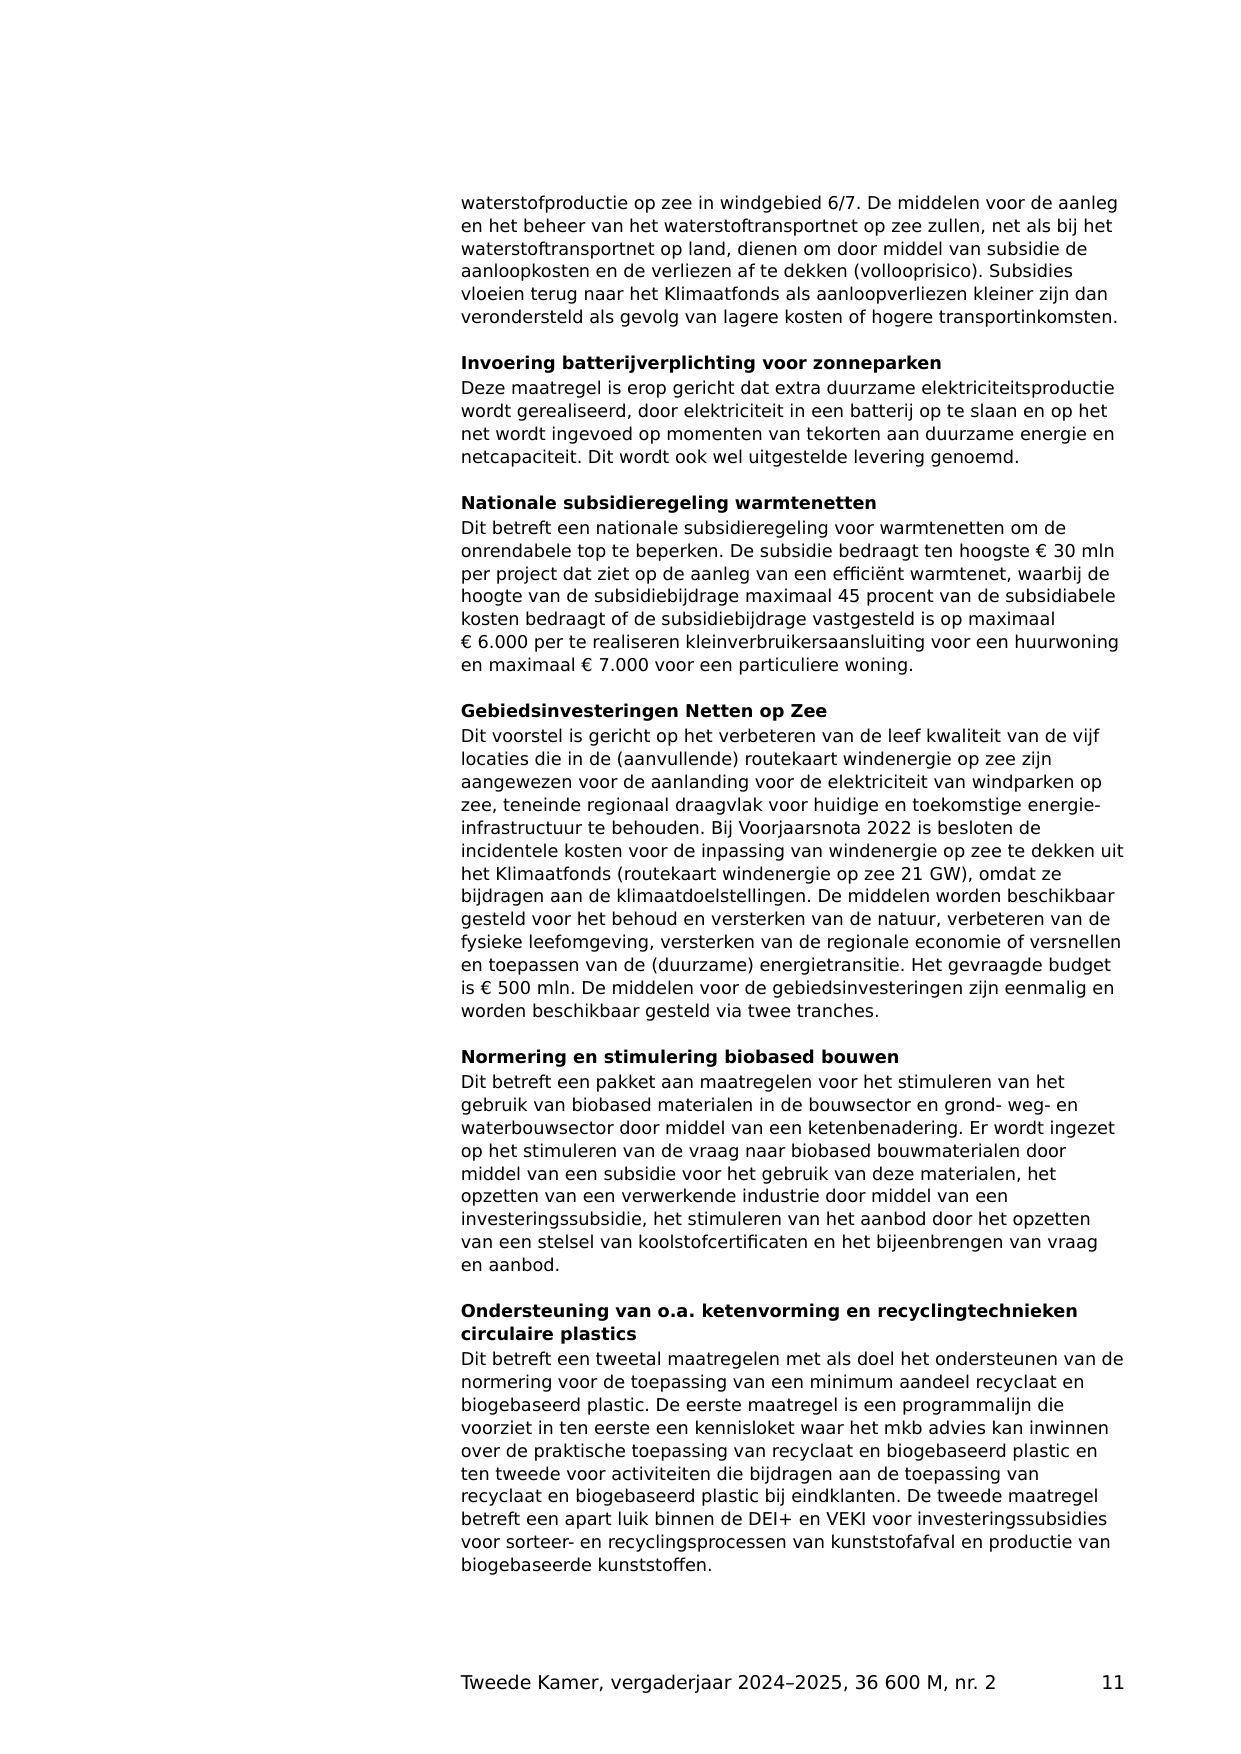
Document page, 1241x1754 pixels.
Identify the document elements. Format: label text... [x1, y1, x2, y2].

text Deze maatregel is erop gericht dat extra duurzame elektriciteitsproductie wordt gerealiseerd, door elektriciteit in een batterij op te slaan en op het net wordt ingevoed op momenten van tekorten aan duurzame energie en netcapaciteit. Dit wordt ook wel uitgestelde levering genoemd. [461, 376, 1125, 468]
text Dit betreft een pakket aan maatregelen voor het stimuleren van het gebruik van biobased materialen in de bouwsector en grond- weg- en waterbouwsector door middel van een ketenbenadering. Er wordt ingezet op het stimuleren van de vraag naar biobased bouwmaterialen door middel van een subsidie voor het gebruik van deze materialen, het opzetten van een verwerkende industrie door middel van een investeringssubsidie, het stimuleren van het aanbod door het opzetten van een stelsel van koolstofcertificaten en het bijeenbrengen van vraag en aanbod. [461, 1070, 1125, 1276]
text Dit voorstel is gericht op het verbeteren van de leef kwaliteit van de vijf locaties die in de (aanvullende) routekaart windenergie op zee zijn aangewezen voor de aanlanding voor de elektriciteit van windparken op zee, teneinde regionaal draagvlak voor huidige en toekomstige energie-infrastructuur te behouden. Bij Voorjaarsnota 2022 is besloten de incidentele kosten voor de inpassing van windenergie op zee te dekken uit het Klimaatfonds (routekaart windenergie op zee 21 GW), omdat ze bijdragen aan de klimaatdoelstellingen. De middelen worden beschikbaar gesteld voor het behoud en versterken van de natuur, verbeteren van de fysieke leefomgeving, versterken van de regionale economie of versnellen en toepassen van de (duurzame) energietransitie. Het gevraagde budget is € 500 mln. De middelen voor de gebiedsinvesteringen zijn eenmalig en worden beschikbaar gesteld via twee tranches. [461, 724, 1125, 1022]
text waterstofproductie op zee in windgebied 6/7. De middelen voor de aanleg en het beheer van het waterstoftransportnet op zee zullen, net als bij het waterstoftransportnet op land, dienen om door middel van subsidie de aanloopkosten en de verliezen af te dekken (vollooprisico). Subsidies vloeien terug naar het Klimaatfonds als aanloopverliezen kleiner zijn dan verondersteld als gevolg van lagere kosten of hogere transportinkomsten. [461, 191, 1125, 328]
text Dit betreft een tweetal maatregelen met als doel het ondersteunen van de normering voor de toepassing van een minimum aandeel recyclaat en biogebaseerd plastic. De eerste maatregel is een programmalijn die voorziet in ten eerste een kennisloket waar het mkb advies kan inwinnen over de praktische toepassing van recyclaat en biogebaseerd plastic en ten tweede voor activiteiten die bijdragen aan de toepassing van recyclaat en biogebaseerd plastic bij eindklanten. De tweede maatregel betreft een apart luik binnen de DEI+ en VEKI voor investeringssubsidies voor sorteer- en recyclingsprocessen van kunststofafval en productie van biogebaseerde kunststoffen. [461, 1347, 1125, 1576]
text Invoering batterijverplichting voor zonneparken [461, 351, 1125, 374]
text Normering en stimulering biobased bouwen [461, 1045, 1125, 1068]
text Ondersteuning van o.a. ketenvorming en recyclingtechnieken circulaire plastics [461, 1299, 1125, 1345]
text Gebiedsinvesteringen Netten op Zee [461, 699, 1125, 722]
text Dit betreft een nationale subsidieregeling voor warmtenetten om de onrendabele top te beperken. De subsidie bedraagt ten hoogste € 30 mln per project dat ziet op de aanleg van een efficiënt warmtenet, waarbij de hoogte van de subsidiebijdrage maximaal 45 procent van de subsidiabele kosten bedraagt of de subsidiebijdrage vastgesteld is op maximaal € 6.000 per te realiseren kleinverbruikersaansluiting voor een huurwoning en maximaal € 7.000 voor een particuliere woning. [461, 516, 1125, 676]
text Nationale subsidieregeling warmtenetten [461, 491, 1125, 514]
